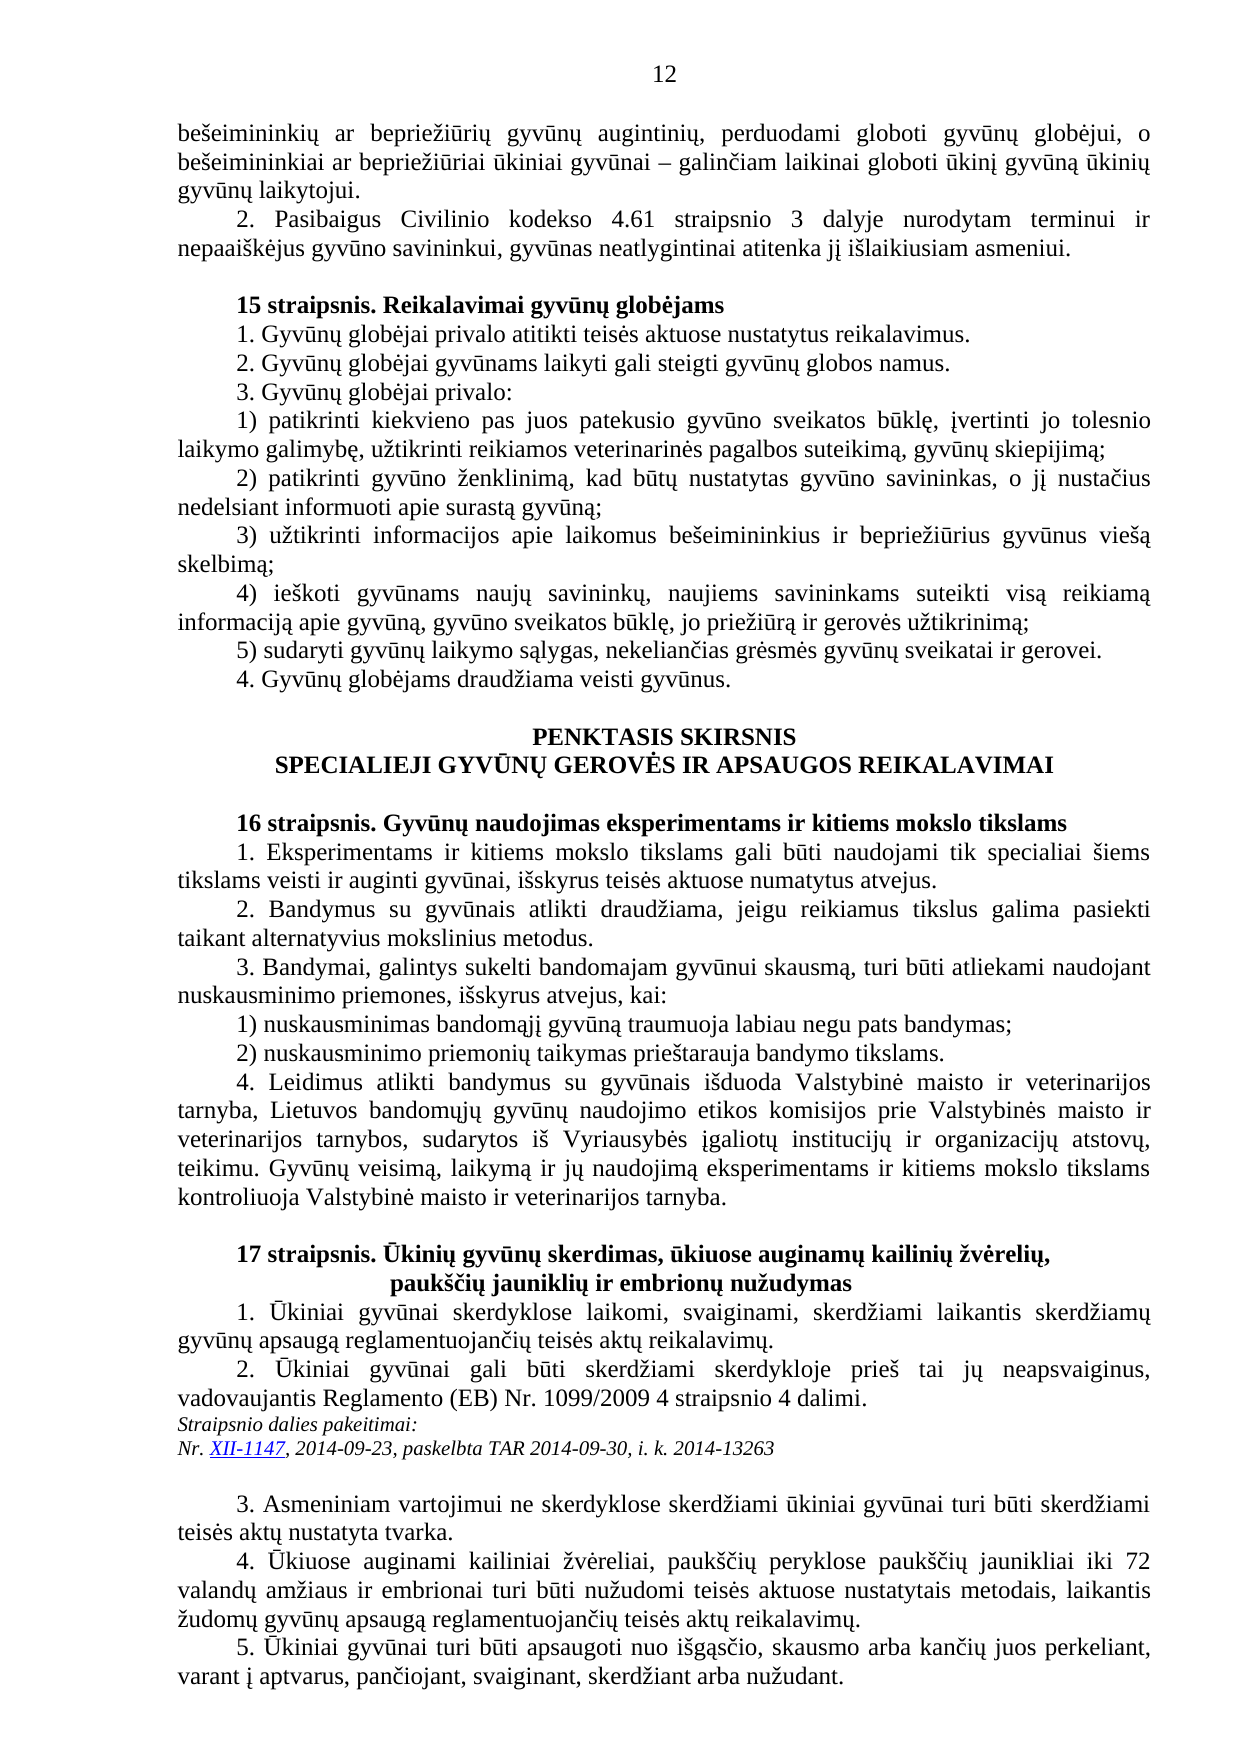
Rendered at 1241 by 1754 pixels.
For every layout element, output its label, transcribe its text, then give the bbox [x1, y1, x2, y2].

text 2. Bandymus su gyvūnais atlikti draudžiama, jeigu reikiamus tikslus galima pasiekti taikant alternatyvius mokslinius metodus. [177, 894, 1152, 952]
text Nr. XII-1147, 2014-09-23, paskelbta TAR 2014-09-30, i. k. 2014-13263 [177, 1436, 1152, 1460]
text 2) nuskausminimo priemonių taikymas prieštarauja bandymo tikslams. [177, 1038, 1152, 1067]
text 2. Gyvūnų globėjai gyvūnams laikyti gali steigti gyvūnų globos namus. [177, 348, 1152, 377]
text 5) sudaryti gyvūnų laikymo sąlygas, nekeliančias grėsmės gyvūnų sveikatai ir gerovei. [177, 636, 1152, 664]
text 1. Ūkiniai gyvūnai skerdyklose laikomi, svaiginami, skerdžiami laikantis skerdžiamų gyvūnų apsaugą reglamentuojančių teisės aktų reikalavimų. [177, 1297, 1152, 1354]
text 16 straipsnis. Gyvūnų naudojimas eksperimentams ir kitiems mokslo tikslams [177, 808, 1152, 837]
text 15 straipsnis. Reikalavimai gyvūnų globėjams [177, 291, 1152, 319]
text bešeimininkių ar bepriežiūrių gyvūnų augintinių, perduodami globoti gyvūnų globėjui, o bešeimininkiai ar bepriežiūriai ūkiniai gyvūnai – galinčiam laikinai globoti ūkinį gyvūną ūkinių gyvūnų laikytojui. [177, 118, 1152, 204]
text 3. Asmeniniam vartojimui ne skerdyklose skerdžiami ūkiniai gyvūnai turi būti skerdžiami teisės aktų nustatyta tvarka. [177, 1489, 1152, 1546]
text 17 straipsnis. Ūkinių gyvūnų skerdimas, ūkiuose auginamų kailinių žvėrelių, paukščių jauniklių ir embrionų nužudymas [236, 1239, 1152, 1297]
text 3) užtikrinti informacijos apie laikomus bešeimininkius ir bepriežiūrius gyvūnus viešą skelbimą; [177, 521, 1152, 578]
text PENKTASIS SKIRSNIS [177, 722, 1152, 751]
text 4. Gyvūnų globėjams draudžiama veisti gyvūnus. [177, 664, 1152, 693]
text 2) patikrinti gyvūno ženklinimą, kad būtų nustatytas gyvūno savininkas, o jį nustačius nedelsiant informuoti apie surastą gyvūną; [177, 463, 1152, 521]
text 2. Pasibaigus Civilinio kodekso 4.61 straipsnio 3 dalyje nurodytam terminui ir nepaaiškėjus gyvūno savininkui, gyvūnas neatlygintinai atitenka jį išlaikiusiam asmeniui. [177, 204, 1152, 262]
text 3. Gyvūnų globėjai privalo: [177, 377, 1152, 406]
text 1) nuskausminimas bandomąjį gyvūną traumuoja labiau negu pats bandymas; [177, 1009, 1152, 1038]
text 4) ieškoti gyvūnams naujų savininkų, naujiems savininkams suteikti visą reikiamą informaciją apie gyvūną, gyvūno sveikatos būklę, jo priežiūrą ir gerovės užtikrinimą; [177, 578, 1152, 636]
text 5. Ūkiniai gyvūnai turi būti apsaugoti nuo išgąsčio, skausmo arba kančių juos perkeliant, varant į aptvarus, pančiojant, svaiginant, skerdžiant arba nužudant. [177, 1632, 1152, 1690]
text 2. Ūkiniai gyvūnai gali būti skerdžiami skerdykloje prieš tai jų neapsvaiginus, vadovaujantis Reglamento (EB) Nr. 1099/2009 4 straipsnio 4 dalimi. [177, 1354, 1152, 1412]
text 4. Leidimus atlikti bandymus su gyvūnais išduoda Valstybinė maisto ir veterinarijos tarnyba, Lietuvos bandomųjų gyvūnų naudojimo etikos komisijos prie Valstybinės maisto ir veterinarijos tarnybos, sudarytos iš Vyriausybės įgaliotų institucijų ir organizacijų atstovų, teikimu. Gyvūnų veisimą, laikymą ir jų naudojimą eksperimentams ir kitiems mokslo tikslams kontroliuoja Valstybinė maisto ir veterinarijos tarnyba. [177, 1067, 1152, 1211]
text 3. Bandymai, galintys sukelti bandomajam gyvūnui skausmą, turi būti atliekami naudojant nuskausminimo priemones, išskyrus atvejus, kai: [177, 952, 1152, 1009]
text 4. Ūkiuose auginami kailiniai žvėreliai, paukščių peryklose paukščių jaunikliai iki 72 valandų amžiaus ir embrionai turi būti nužudomi teisės aktuose nustatytais metodais, laikantis žudomų gyvūnų apsaugą reglamentuojančių teisės aktų reikalavimų. [177, 1546, 1152, 1632]
text 1) patikrinti kiekvieno pas juos patekusio gyvūno sveikatos būklę, įvertinti jo tolesnio laikymo galimybę, užtikrinti reikiamos veterinarinės pagalbos suteikimą, gyvūnų skiepijimą; [177, 406, 1152, 463]
text SPECIALIEJI GYVŪNŲ GEROVĖS IR APSAUGOS REIKALAVIMAI [177, 751, 1152, 779]
text 1. Eksperimentams ir kitiems mokslo tikslams gali būti naudojami tik specialiai šiems tikslams veisti ir auginti gyvūnai, išskyrus teisės aktuose numatytus atvejus. [177, 837, 1152, 894]
text Straipsnio dalies pakeitimai: [177, 1412, 1152, 1436]
text 1. Gyvūnų globėjai privalo atitikti teisės aktuose nustatytus reikalavimus. [177, 319, 1152, 348]
